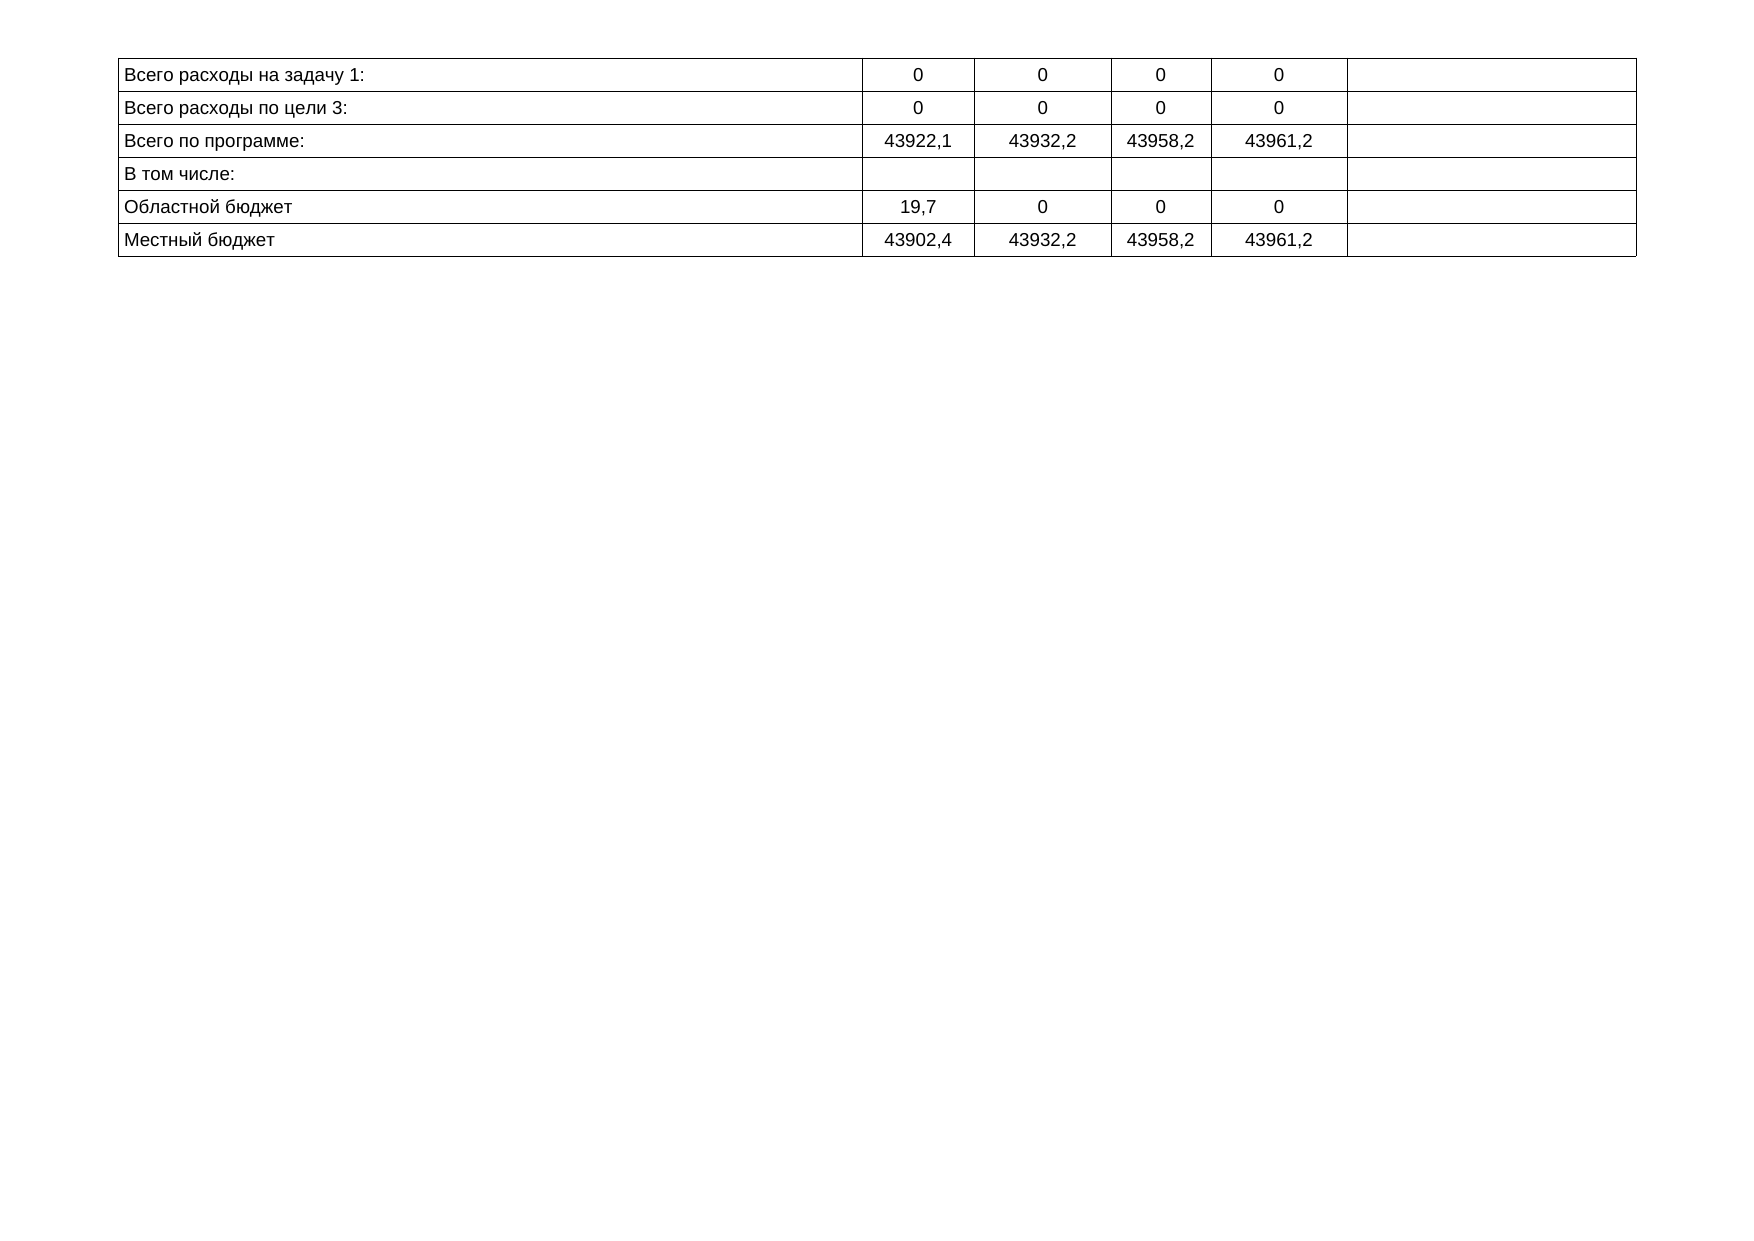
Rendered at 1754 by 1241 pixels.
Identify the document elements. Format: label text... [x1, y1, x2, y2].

table_cell [863, 158, 974, 190]
table_cell [1348, 158, 1636, 190]
table_cell Областной бюджет [119, 191, 862, 223]
table_cell Всего по программе: [119, 125, 862, 157]
table_cell [1348, 224, 1636, 256]
table_cell [975, 158, 1111, 190]
table_cell 43961,2 [1212, 125, 1347, 157]
table_cell 0 [1212, 191, 1347, 223]
table_cell 43902,4 [863, 224, 974, 256]
table_cell 0 [1112, 59, 1211, 91]
table_cell Местный бюджет [119, 224, 862, 256]
table_cell [1348, 191, 1636, 223]
table_cell [1212, 158, 1347, 190]
table_cell [1112, 158, 1211, 190]
table_cell В том числе: [119, 158, 862, 190]
table_cell 0 [975, 191, 1111, 223]
table_cell 43932,2 [975, 125, 1111, 157]
table_cell 0 [975, 92, 1111, 124]
table_cell 0 [975, 59, 1111, 91]
table_cell 43958,2 [1112, 125, 1211, 157]
table_cell 0 [863, 59, 974, 91]
table_cell 43932,2 [975, 224, 1111, 256]
table_cell 43958,2 [1112, 224, 1211, 256]
table_cell [1348, 125, 1636, 157]
table_cell 43922,1 [863, 125, 974, 157]
table_cell Всего расходы на задачу 1: [119, 59, 862, 91]
table_cell 0 [1212, 92, 1347, 124]
table_cell [1348, 59, 1636, 91]
table_cell 0 [1112, 191, 1211, 223]
table_cell 19,7 [863, 191, 974, 223]
table_cell 0 [1212, 59, 1347, 91]
table_cell 0 [863, 92, 974, 124]
table_cell 0 [1112, 92, 1211, 124]
table_cell Всего расходы по цели 3: [119, 92, 862, 124]
table_cell 43961,2 [1212, 224, 1347, 256]
table_cell [1348, 92, 1636, 124]
